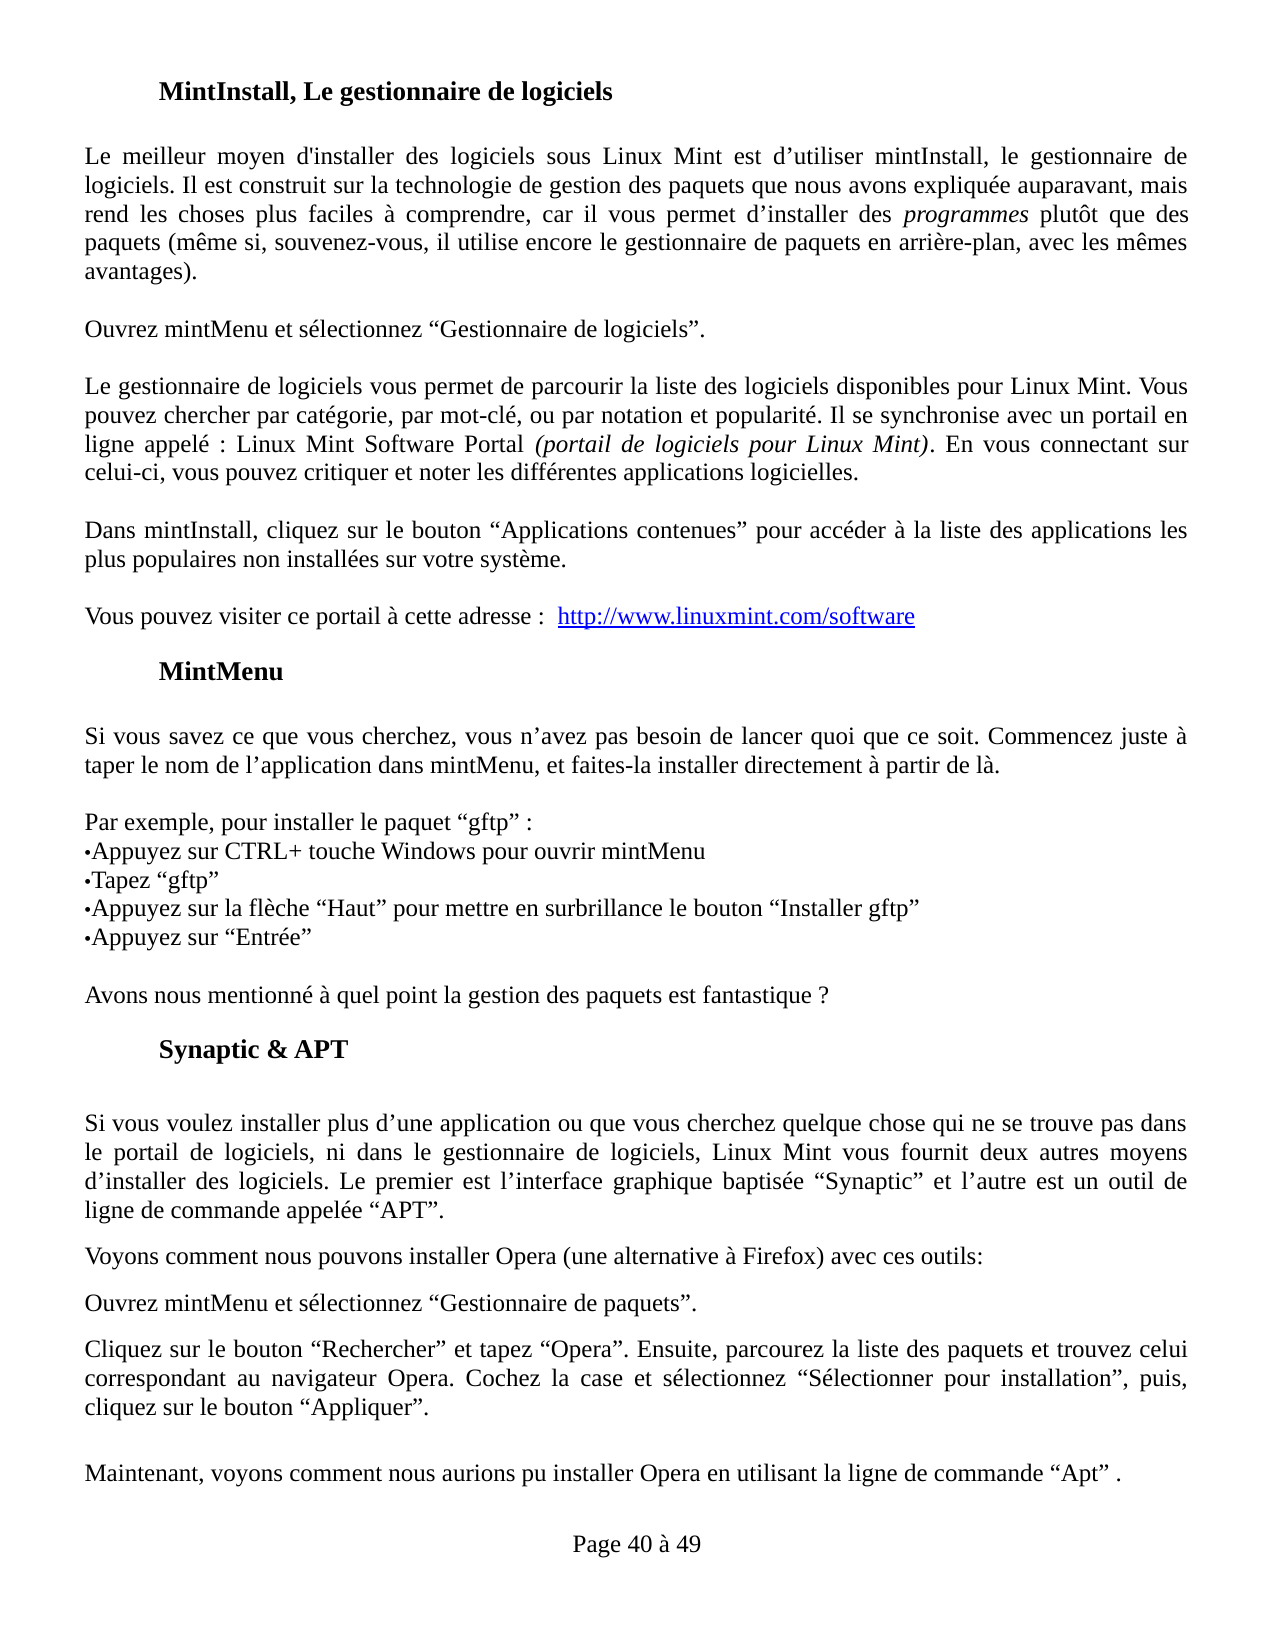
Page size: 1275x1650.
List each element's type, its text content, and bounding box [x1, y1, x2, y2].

text Vous pouvez visiter ce portail à cette adresse : http://www.linuxmint.com/software [84, 601, 1189, 630]
text Maintenant, voyons comment nous aurions pu installer Opera en utilisant la ligne de commande “Apt” . [84, 1458, 1189, 1487]
text Voyons comment nous pouvons installer Opera (une alternative à Firefox) avec ces outils: [84, 1241, 1189, 1270]
text Si vous voulez installer plus d’une application ou que vous cherchez quelque chose qui ne se trouve pas dans le portail de logiciels, ni dans le gestionnaire de logiciels, Linux Mint vous fournit deux autres moyens d’installer des logiciels. Le premier est l’interface graphique baptisée “Synaptic” et l’autre est un outil de ligne de commande appelée “APT”. [84, 1108, 1189, 1223]
text Dans mintInstall, cliquez sur le bouton “Applications contenues” pour accéder à la liste des applications les plus populaires non installées sur votre système. [84, 515, 1189, 572]
text Le meilleur moyen d'installer des logiciels sous Linux Mint est d’utiliser mintInstall, le gestionnaire de logiciels. Il est construit sur la technologie de gestion des paquets que nous avons expliquée auparavant, mais rend les choses plus faciles à comprendre, car il vous permet d’installer des programmes plutôt que des paquets (même si, souvenez-vous, il utilise encore le gestionnaire de paquets en arrière-plan, avec les mêmes avantages). [84, 141, 1189, 285]
subtitle Synaptic & APT [84, 1033, 1189, 1065]
list Appuyez sur “Entrée” [84, 922, 1189, 951]
text Par exemple, pour installer le paquet “gftp” : [84, 807, 1189, 836]
text Le gestionnaire de logiciels vous permet de parcourir la liste des logiciels disponibles pour Linux Mint. Vous pouvez chercher par catégorie, par mot-clé, ou par notation et popularité. Il se synchronise avec un portail en ligne appelé : Linux Mint Software Portal (portail de logiciels pour Linux Mint). En vous connectant sur celui-ci, vous pouvez critiquer et noter les différentes applications logicielles. [84, 371, 1189, 486]
list Appuyez sur la flèche “Haut” pour mettre en surbrillance le bouton “Installer gftp” [84, 893, 1189, 922]
text Avons nous mentionné à quel point la gestion des paquets est fantastique ? [84, 980, 1189, 1008]
text Ouvrez mintMenu et sélectionnez “Gestionnaire de logiciels”. [84, 314, 1189, 342]
list Appuyez sur CTRL+ touche Windows pour ouvrir mintMenu [84, 836, 1189, 865]
list Tapez “gftp” [84, 865, 1189, 893]
text Ouvrez mintMenu et sélectionnez “Gestionnaire de paquets”. [84, 1288, 1189, 1316]
subtitle MintInstall, Le gestionnaire de logiciels [84, 75, 1189, 106]
text Cliquez sur le bouton “Rechercher” et tapez “Opera”. Ensuite, parcourez la liste des paquets et trouvez celui correspondant au navigateur Opera. Cochez la case et sélectionnez “Sélectionner pour installation”, puis, cliquez sur le bouton “Appliquer”. [84, 1334, 1189, 1420]
text Si vous savez ce que vous cherchez, vous n’avez pas besoin de lancer quoi que ce soit. Commencez juste à taper le nom de l’application dans mintMenu, et faites-la installer directement à partir de là. [84, 721, 1189, 778]
subtitle MintMenu [84, 655, 1189, 686]
